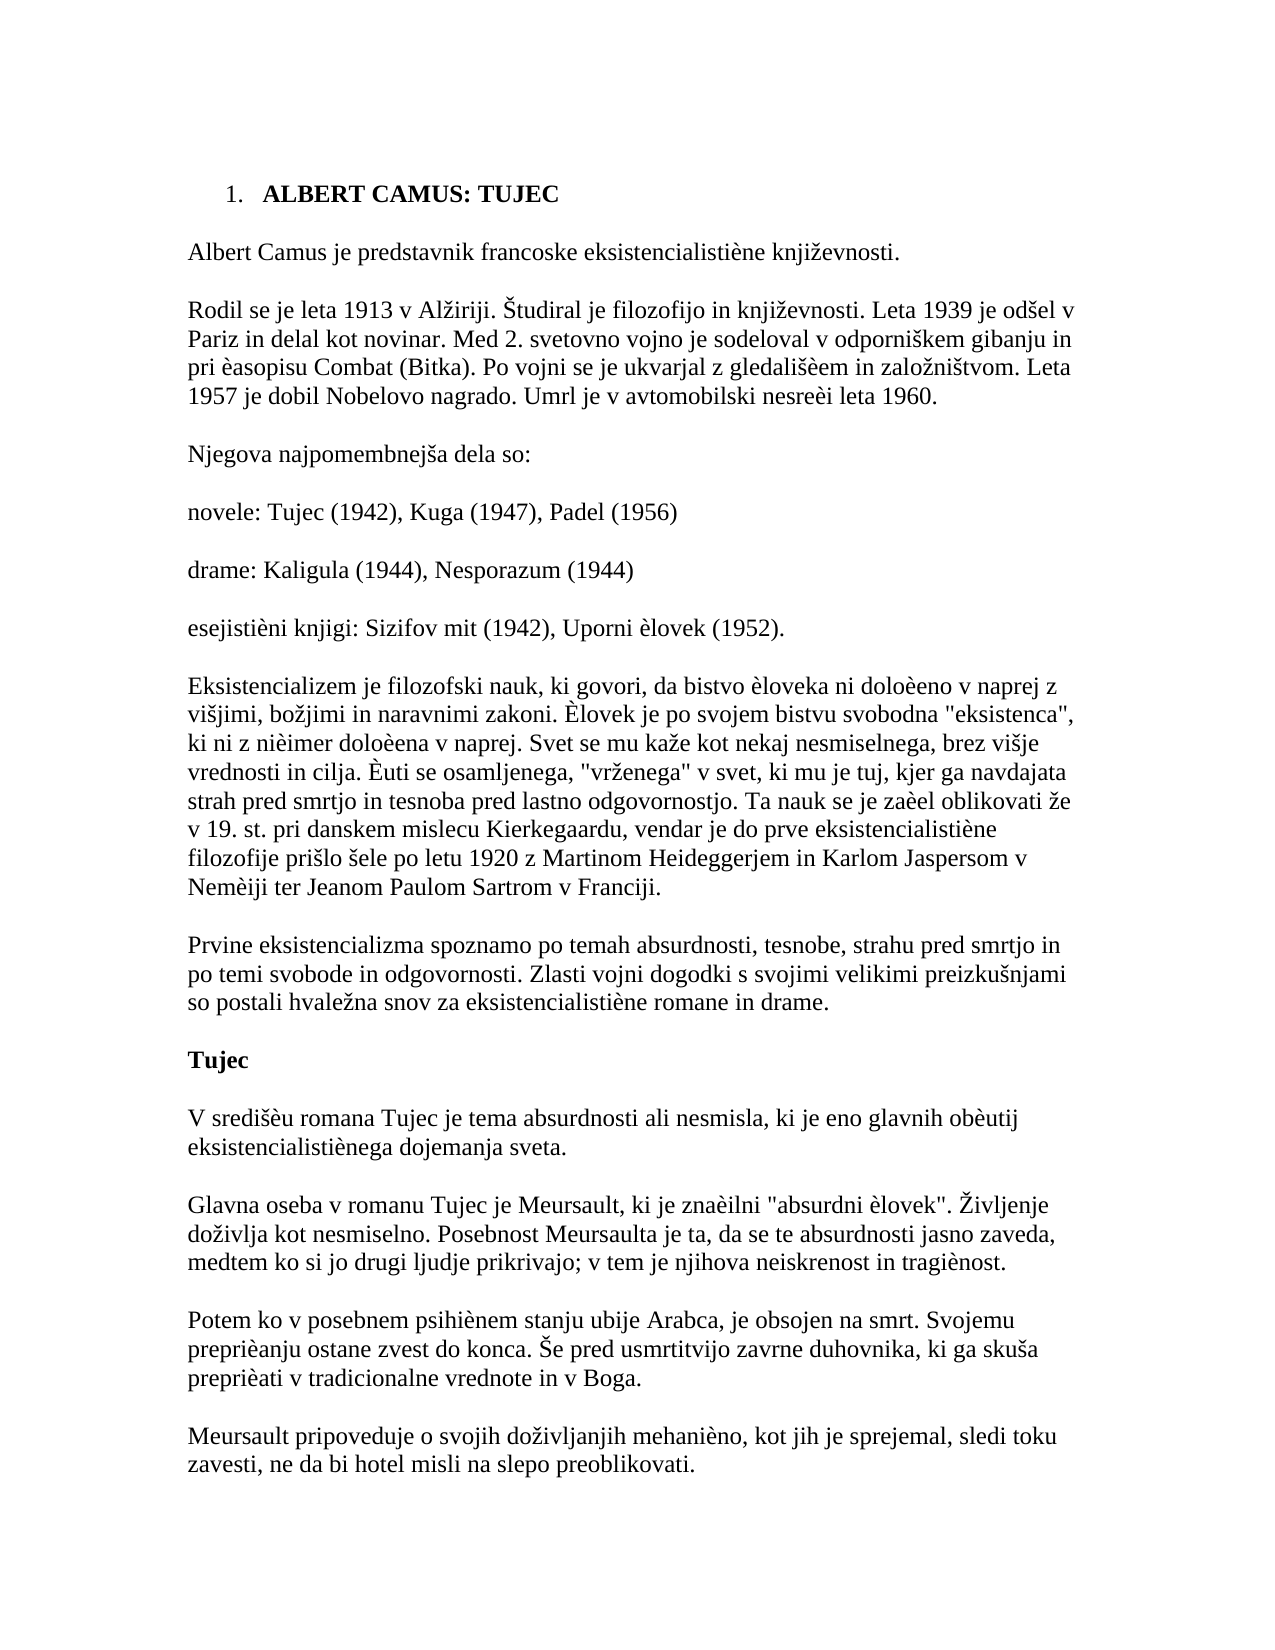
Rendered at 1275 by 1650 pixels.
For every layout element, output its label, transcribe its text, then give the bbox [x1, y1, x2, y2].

text V središèu romana Tujec je tema absurdnosti ali nesmisla, ki je eno glavnih obèutij eksistencialistiènega dojemanja sveta. [187, 1103, 1087, 1161]
text Potem ko v posebnem psihiènem stanju ubije Arabca, je obsojen na smrt. Svojemu preprièanju ostane zvest do konca. Še pred usmrtitvijo zavrne duhovnika, ki ga skuša preprièati v tradicionalne vrednote in v Boga. [187, 1305, 1087, 1392]
text Meursault pripoveduje o svojih doživljanjih mehanièno, kot jih je sprejemal, sledi toku zavesti, ne da bi hotel misli na slepo preoblikovati. [187, 1421, 1087, 1478]
text esejistièni knjigi: Sizifov mit (1942), Uporni èlovek (1952). [187, 613, 1087, 642]
text Albert Camus je predstavnik francoske eksistencialistiène književnosti. [187, 237, 1087, 266]
text Njegova najpomembnejša dela so: [187, 439, 1087, 468]
text Rodil se je leta 1913 v Alžiriji. Študiral je filozofijo in književnosti. Leta 1939 je odšel v Pariz in delal kot novinar. Med 2. svetovno vojno je sodeloval v odporniškem gibanju in pri èasopisu Combat (Bitka). Po vojni se je ukvarjal z gledališèem in založništvom. Leta 1957 je dobil Nobelovo nagrado. Umrl je v avtomobilski nesreèi leta 1960. [187, 295, 1087, 410]
text novele: Tujec (1942), Kuga (1947), Padel (1956) [187, 497, 1087, 526]
text drame: Kaligula (1944), Nesporazum (1944) [187, 555, 1087, 584]
text Tujec [187, 1045, 1087, 1074]
text Glavna oseba v romanu Tujec je Meursault, ki je znaèilni "absurdni èlovek". Življenje doživlja kot nesmiselno. Posebnost Meursaulta je ta, da se te absurdnosti jasno zaveda, medtem ko si jo drugi ljudje prikrivajo; v tem je njihova neiskrenost in tragiènost. [187, 1190, 1087, 1276]
text Prvine eksistencializma spoznamo po temah absurdnosti, tesnobe, strahu pred smrtjo in po temi svobode in odgovornosti. Zlasti vojni dogodki s svojimi velikimi preizkušnjami so postali hvaležna snov za eksistencialistiène romane in drame. [187, 930, 1087, 1016]
list ALBERT CAMUS: TUJEC [225, 179, 1087, 208]
text Eksistencializem je filozofski nauk, ki govori, da bistvo èloveka ni doloèeno v naprej z višjimi, božjimi in naravnimi zakoni. Èlovek je po svojem bistvu svobodna "eksistenca", ki ni z nièimer doloèena v naprej. Svet se mu kaže kot nekaj nesmiselnega, brez višje vrednosti in cilja. Èuti se osamljenega, "vrženega" v svet, ki mu je tuj, kjer ga navdajata strah pred smrtjo in tesnoba pred lastno odgovornostjo. Ta nauk se je zaèel oblikovati že v 19. st. pri danskem mislecu Kierkegaardu, vendar je do prve eksistencialistiène filozofije prišlo šele po letu 1920 z Martinom Heideggerjem in Karlom Jaspersom v Nemèiji ter Jeanom Paulom Sartrom v Franciji. [187, 671, 1087, 901]
